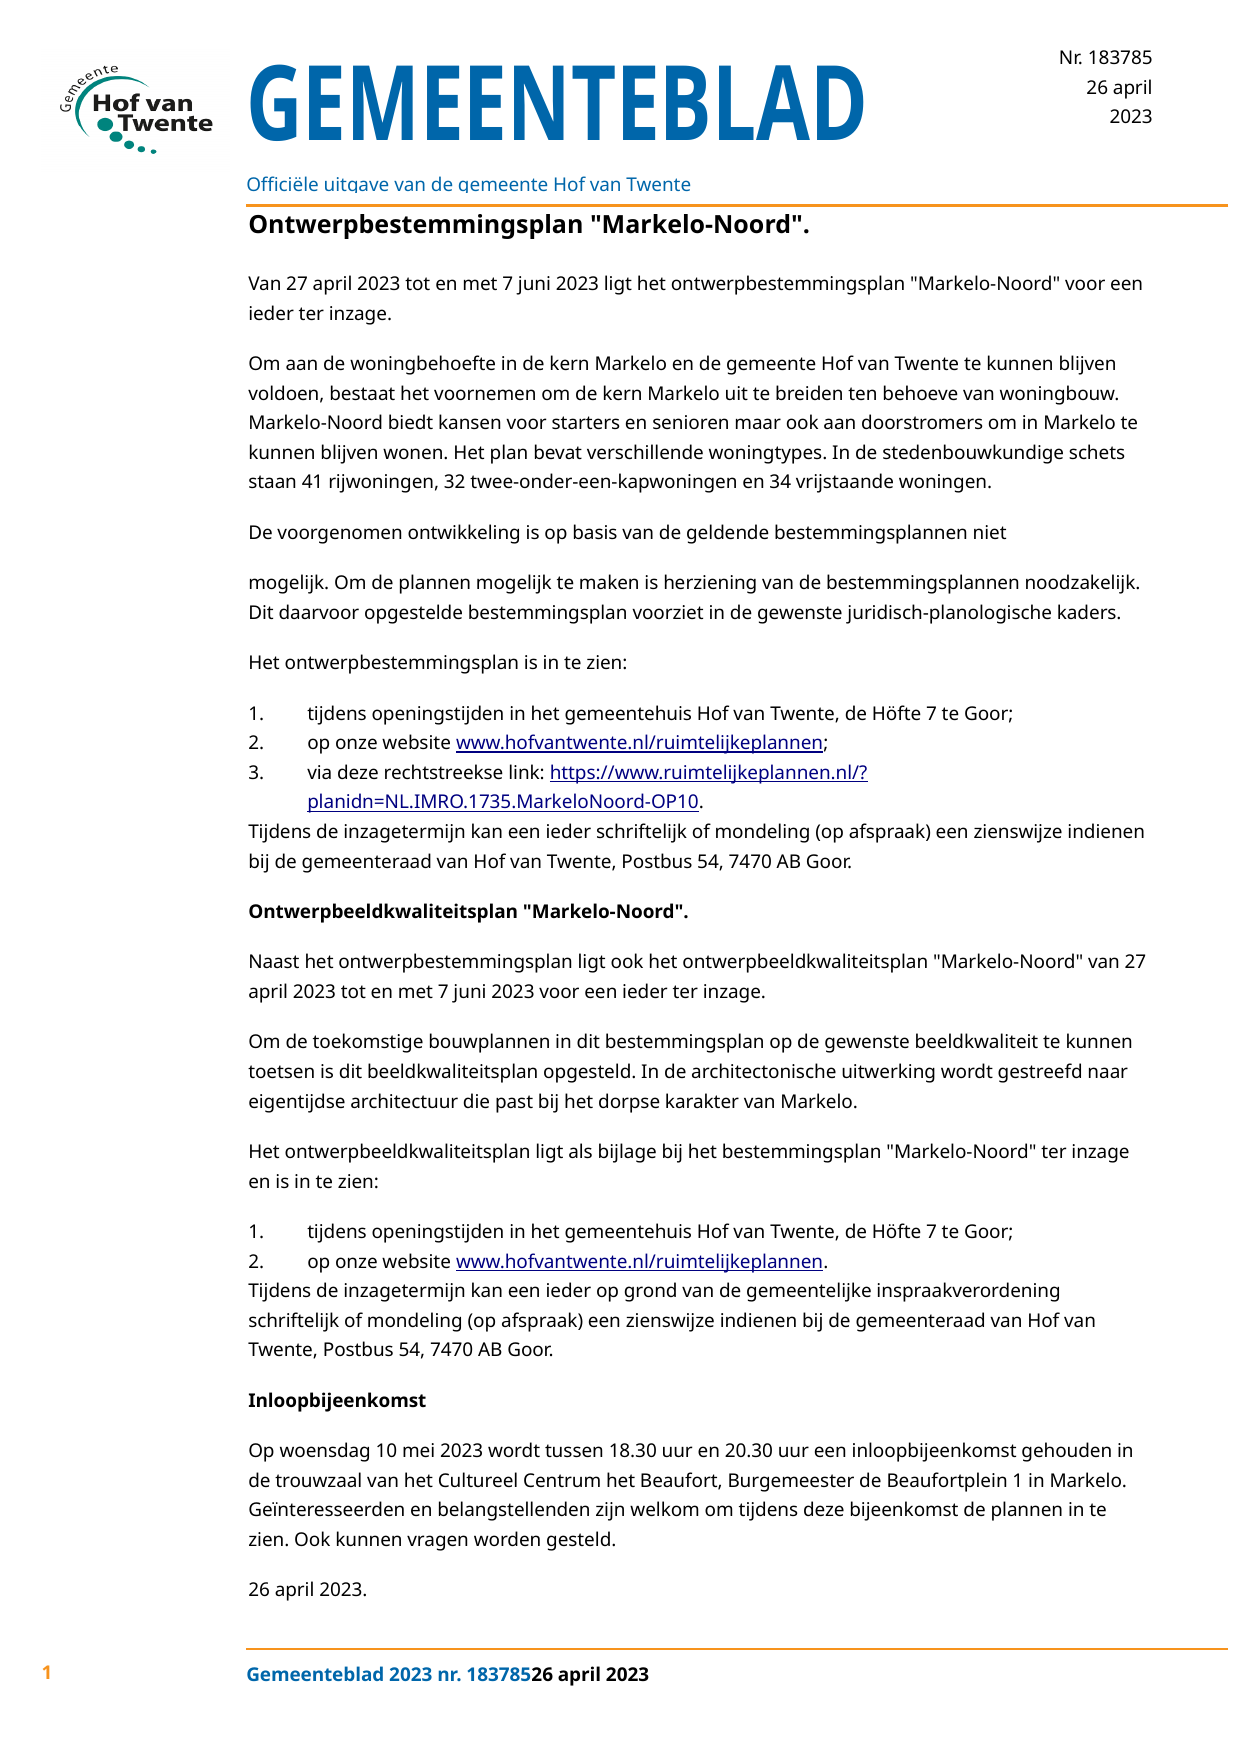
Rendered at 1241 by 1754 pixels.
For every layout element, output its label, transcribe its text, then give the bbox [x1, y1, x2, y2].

list op onze website www.hofvantwente.nl/ruimtelijkeplannen. [248, 1248, 1152, 1273]
text Van 27 april 2023 tot en met 7 juni 2023 ligt het ontwerpbestemmingsplan "Markelo-Noord" voor een ieder ter inzage. [248, 270, 1152, 326]
list tijdens openingstijden in het gemeentehuis Hof van Twente, de Höfte 7 te Goor; [248, 1218, 1152, 1244]
text Naast het ontwerpbestemmingsplan ligt ook het ontwerpbeeldkwaliteitsplan "Markelo-Noord" van 27 april 2023 tot en met 7 juni 2023 voor een ieder ter inzage. [248, 949, 1152, 1004]
text Het ontwerpbestemmingsplan is in te zien: [248, 649, 1152, 675]
text Inloopbijeenkomst [248, 1387, 1152, 1413]
text Om de toekomstige bouwplannen in dit bestemmingsplan op de gewenste beeldkwaliteit te kunnen toetsen is dit beeldkwaliteitsplan opgesteld. In de architectonische uitwerking wordt gestreefd naar eigentijdse architectuur die past bij het dorpse karakter van Markelo. [248, 1029, 1152, 1113]
text Tijdens de inzagetermijn kan een ieder schriftelijk of mondeling (op afspraak) een zienswijze indienen bij de gemeenteraad van Hof van Twente, Postbus 54, 7470 AB Goor. [248, 818, 1152, 873]
picture [41, 47, 231, 172]
text Ontwerpbeeldkwaliteitsplan "Markelo-Noord". [248, 898, 1152, 924]
text Ontwerpbestemmingsplan "Markelo-Noord". [248, 207, 1152, 241]
text Het ontwerpbeeldkwaliteitsplan ligt als bijlage bij het bestemmingsplan "Markelo-Noord" ter inzage en is in te zien: [248, 1138, 1152, 1193]
list op onze website www.hofvantwente.nl/ruimtelijkeplannen; [248, 729, 1152, 755]
text Tijdens de inzagetermijn kan een ieder op grond van de gemeentelijke inspraakverordening schriftelijk of mondeling (op afspraak) een zienswijze indienen bij de gemeenteraad van Hof van Twente, Postbus 54, 7470 AB Goor. [248, 1277, 1152, 1362]
text Op woensdag 10 mei 2023 wordt tussen 18.30 uur en 20.30 uur een inloopbijeenkomst gehouden in de trouwzaal van het Cultureel Centrum het Beaufort, Burgemeester de Beaufortplein 1 in Markelo. Geïnteresseerden en belangstellenden zijn welkom om tijdens deze bijeenkomst de plannen in te zien. Ook kunnen vragen worden gesteld. [248, 1437, 1152, 1552]
list via deze rechtstreekse link: https://www.ruimtelijkeplannen.nl/?planidn=NL.IMRO.1735.MarkeloNoord-OP10. [248, 759, 1152, 814]
text De voorgenomen ontwikkeling is op basis van de geldende bestemmingsplannen niet [248, 519, 1152, 545]
text Om aan de woningbehoefte in de kern Markelo en de gemeente Hof van Twente te kunnen blijven voldoen, bestaat het voornemen om de kern Markelo uit te breiden ten behoeve van woningbouw. Markelo-Noord biedt kansen voor starters en senioren maar ook aan doorstromers om in Markelo te kunnen blijven wonen. Het plan bevat verschillende woningtypes. In de stedenbouwkundige schets staan 41 rijwoningen, 32 twee-onder-een-kapwoningen en 34 vrijstaande woningen. [248, 350, 1152, 494]
text 26 april 2023. [248, 1577, 1152, 1602]
list tijdens openingstijden in het gemeentehuis Hof van Twente, de Höfte 7 te Goor; [248, 700, 1152, 726]
text mogelijk. Om de plannen mogelijk te maken is herziening van de bestemmingsplannen noodzakelijk. Dit daarvoor opgestelde bestemmingsplan voorziet in de gewenste juridisch-planologische kaders. [248, 569, 1152, 625]
